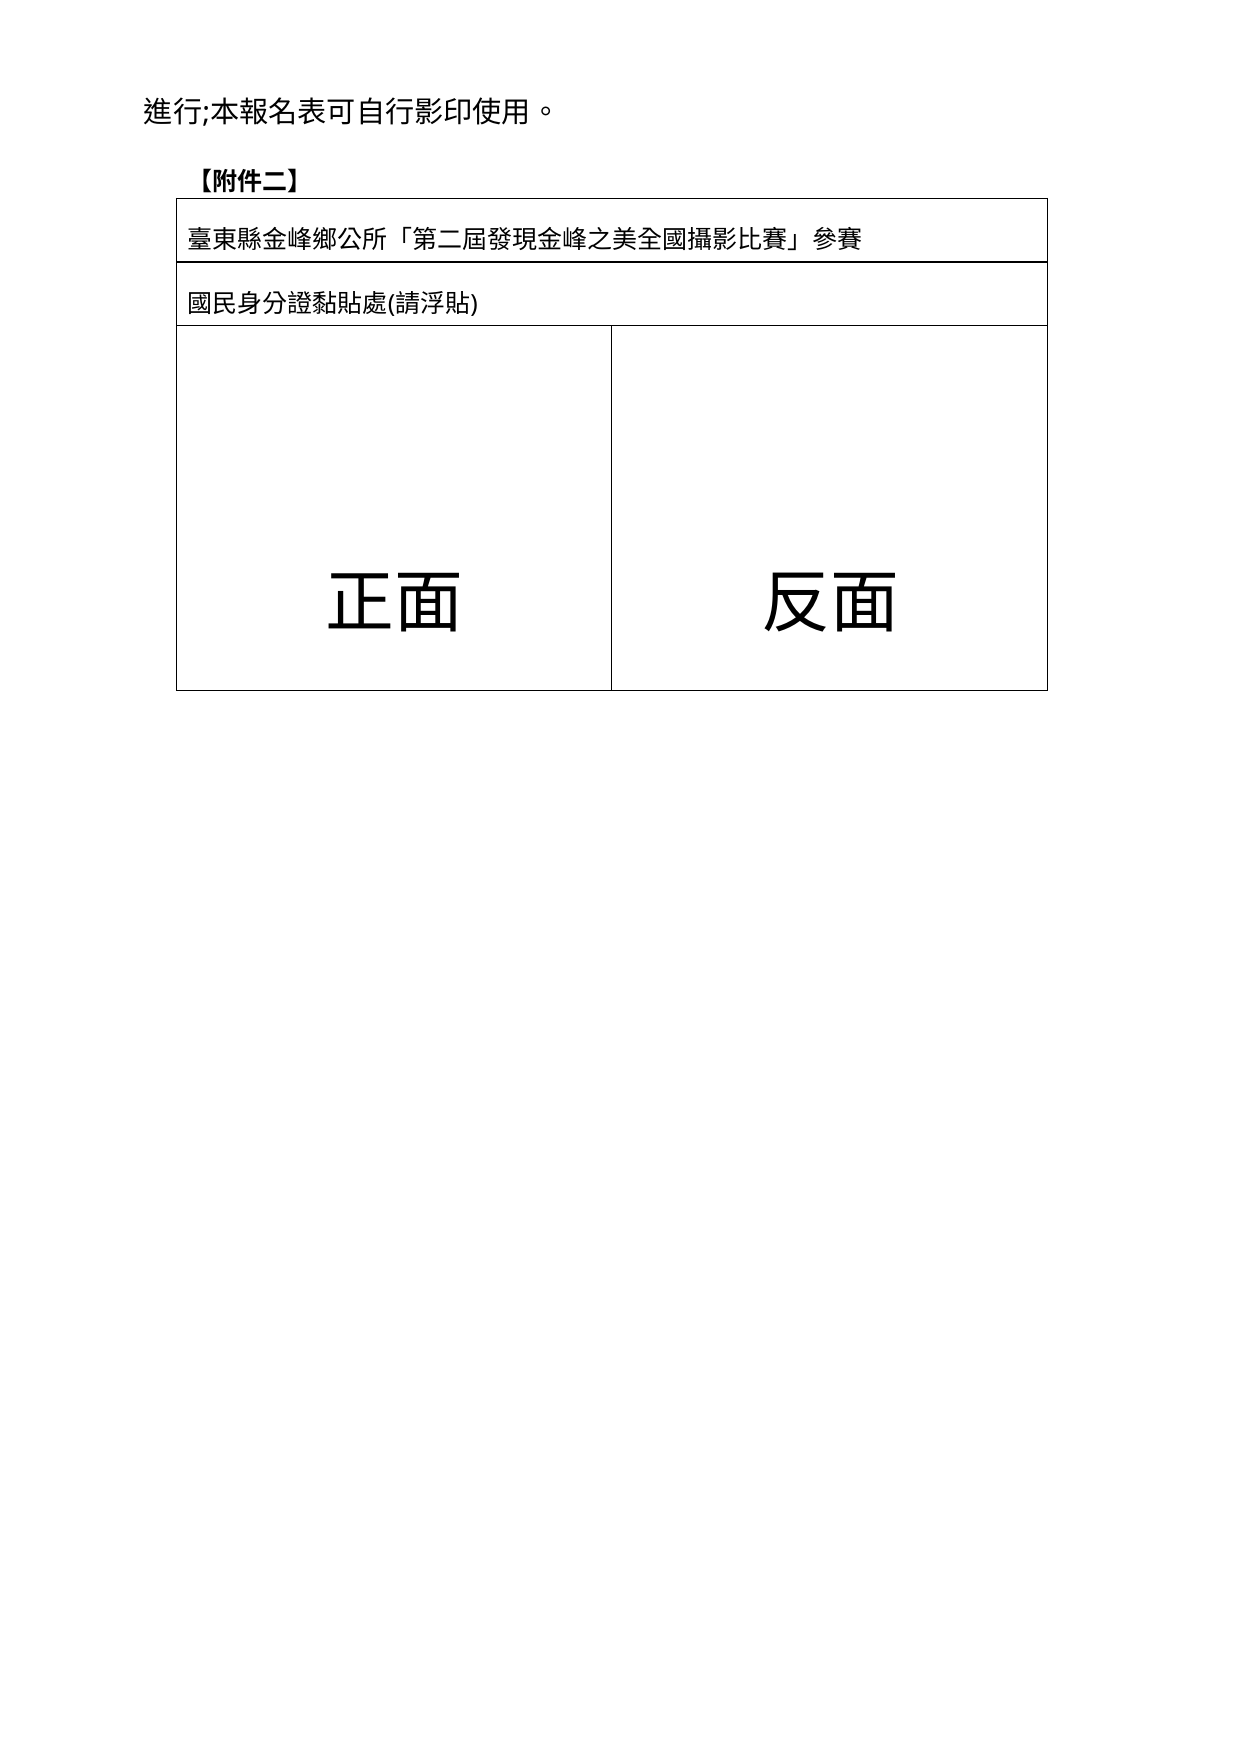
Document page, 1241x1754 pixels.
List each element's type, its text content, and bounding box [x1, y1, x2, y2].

table_cell 正面 [177, 326, 611, 690]
table_header 臺東縣金峰鄉公所「第二屆發現金峰之美全國攝影比賽」參賽 [177, 199, 1047, 261]
table_cell 反面 [612, 326, 1047, 690]
text 【附件二】 [187, 162, 1078, 198]
table_cell 國民身分證黏貼處(請浮貼) [177, 263, 1047, 325]
text 進行;本報名表可自行影印使用。 [128, 89, 1078, 131]
